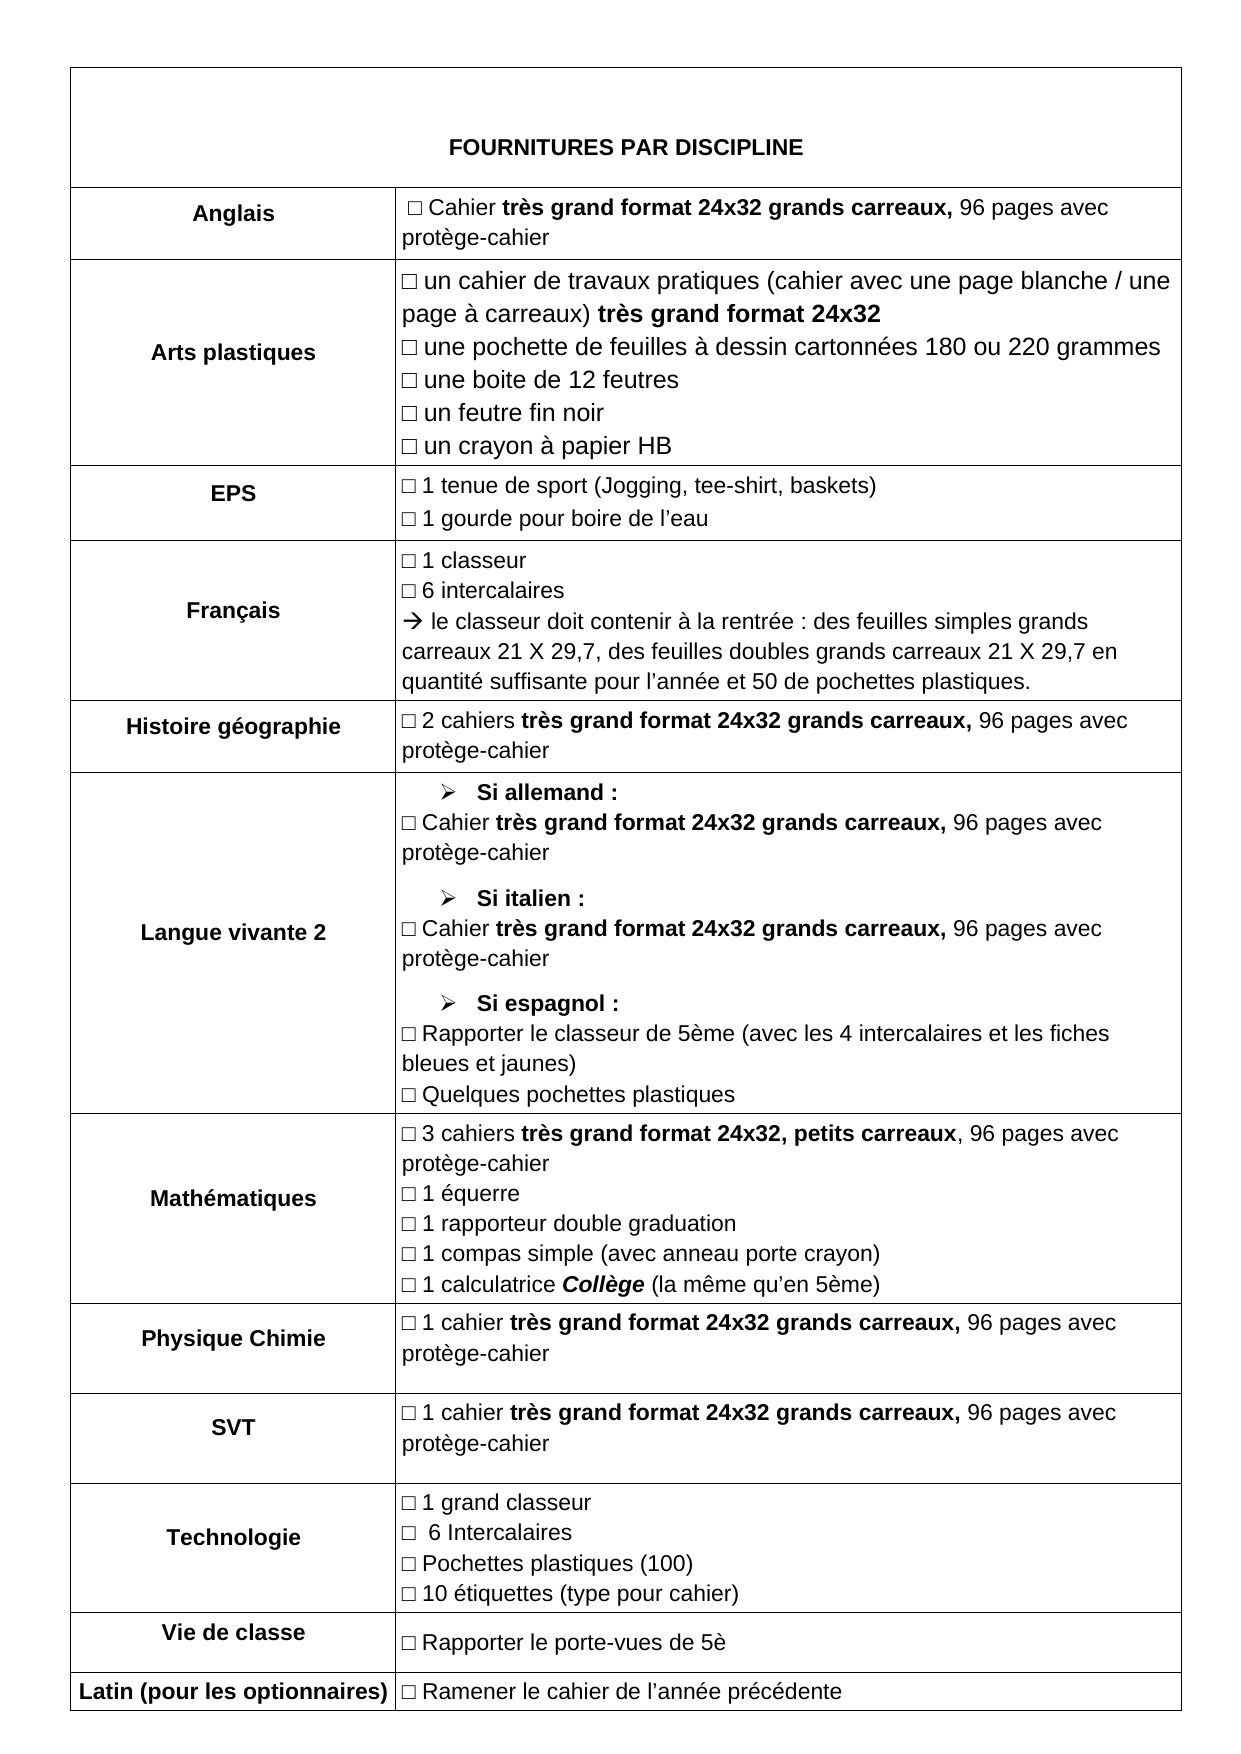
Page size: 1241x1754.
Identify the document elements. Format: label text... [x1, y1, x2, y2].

table_cell Arts plastiques [71, 260, 395, 465]
table_cell □ 3 cahiers très grand format 24x32, petits carreaux, 96 pages avec protège-cahier □ 1 équerre □ 1 rapporteur double graduation □ 1 compas simple (avec anneau porte crayon) □ 1 calculatrice Collège (la même qu’en 5ème) [396, 1114, 1181, 1303]
table_cell □ 1 cahier très grand format 24x32 grands carreaux, 96 pages avec protège-cahier [396, 1304, 1181, 1392]
table_cell □ Cahier très grand format 24x32 grands carreaux, 96 pages avec protège-cahier [396, 188, 1181, 259]
table_cell Anglais [71, 188, 395, 259]
table_cell EPS [71, 466, 395, 540]
table_cell Vie de classe [71, 1613, 395, 1672]
table_cell □ 1 cahier très grand format 24x32 grands carreaux, 96 pages avec protège-cahier [396, 1394, 1181, 1482]
table_cell Histoire géographie [71, 701, 395, 772]
table_header FOURNITURES PAR DISCIPLINE [71, 68, 1181, 187]
table_cell □ 2 cahiers très grand format 24x32 grands carreaux, 96 pages avec protège-cahier [396, 701, 1181, 772]
table_cell SVT [71, 1394, 395, 1482]
table_cell Physique Chimie [71, 1304, 395, 1392]
table_cell Si allemand : □ Cahier très grand format 24x32 grands carreaux, 96 pages avec protège-cahier Si italien : □ Cahier très grand format 24x32 grands carreaux, 96 pages avec protège-cahier Si espagnol : □ Rapporter le classeur de 5ème (avec les 4 intercalaires et les fiches bleues et jaunes) □ Quelques pochettes plastiques [396, 773, 1181, 1113]
table_cell Technologie [71, 1484, 395, 1612]
table_cell Français [71, 541, 395, 700]
table_cell □ un cahier de travaux pratiques (cahier avec une page blanche / une page à carreaux) très grand format 24x32 □ une pochette de feuilles à dessin cartonnées 180 ou 220 grammes □ une boite de 12 feutres □ un feutre fin noir □ un crayon à papier HB [396, 260, 1181, 465]
table_cell □ Ramener le cahier de l’année précédente [396, 1673, 1181, 1710]
table_cell □ 1 tenue de sport (Jogging, tee-shirt, baskets) □ 1 gourde pour boire de l’eau [396, 466, 1181, 540]
table_cell Mathématiques [71, 1114, 395, 1303]
table_cell Latin (pour les optionnaires) [71, 1673, 395, 1710]
table_cell □ Rapporter le porte-vues de 5è [396, 1613, 1181, 1672]
table_cell Langue vivante 2 [71, 773, 395, 1113]
table_cell □ 1 grand classeur □ 6 Intercalaires □ Pochettes plastiques (100) □ 10 étiquettes (type pour cahier) [396, 1484, 1181, 1612]
table_cell □ 1 classeur □ 6 intercalaires  le classeur doit contenir à la rentrée : des feuilles simples grands carreaux 21 X 29,7, des feuilles doubles grands carreaux 21 X 29,7 en quantité suffisante pour l’année et 50 de pochettes plastiques. [396, 541, 1181, 700]
